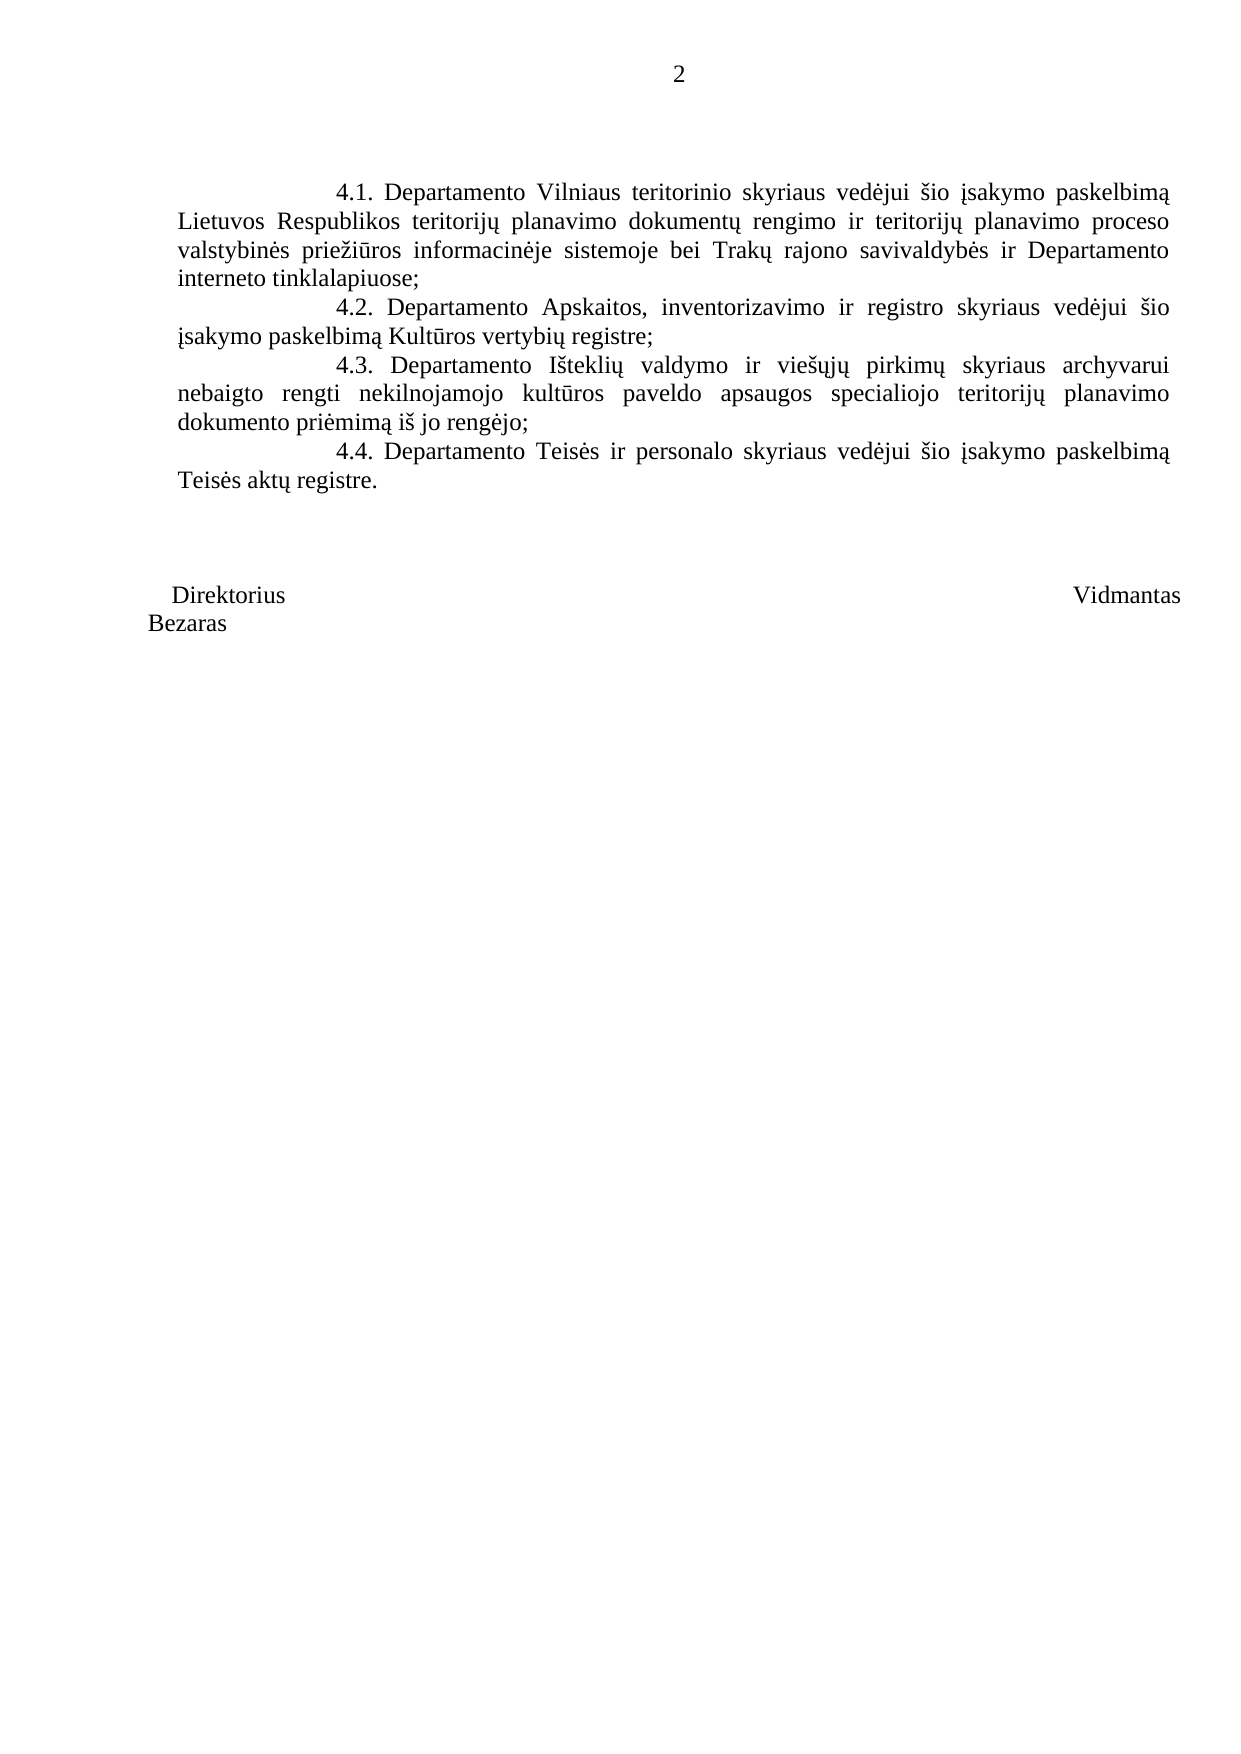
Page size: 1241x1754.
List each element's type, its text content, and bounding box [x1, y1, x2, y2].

text Direktorius Vidmantas Bezaras [148, 580, 1181, 637]
text 4.4. Departamento Teisės ir personalo skyriaus vedėjui šio įsakymo paskelbimą Teisės aktų registre. [177, 436, 1171, 493]
text 4.2. Departamento Apskaitos, inventorizavimo ir registro skyriaus vedėjui šio įsakymo paskelbimą Kultūros vertybių registre; [177, 292, 1171, 350]
text 4.1. Departamento Vilniaus teritorinio skyriaus vedėjui šio įsakymo paskelbimą Lietuvos Respublikos teritorijų planavimo dokumentų rengimo ir teritorijų planavimo proceso valstybinės priežiūros informacinėje sistemoje bei Trakų rajono savivaldybės ir Departamento interneto tinklalapiuose; [177, 177, 1171, 292]
text 4.3. Departamento Išteklių valdymo ir viešųjų pirkimų skyriaus archyvarui nebaigto rengti nekilnojamojo kultūros paveldo apsaugos specialiojo teritorijų planavimo dokumento priėmimą iš jo rengėjo; [177, 350, 1171, 436]
